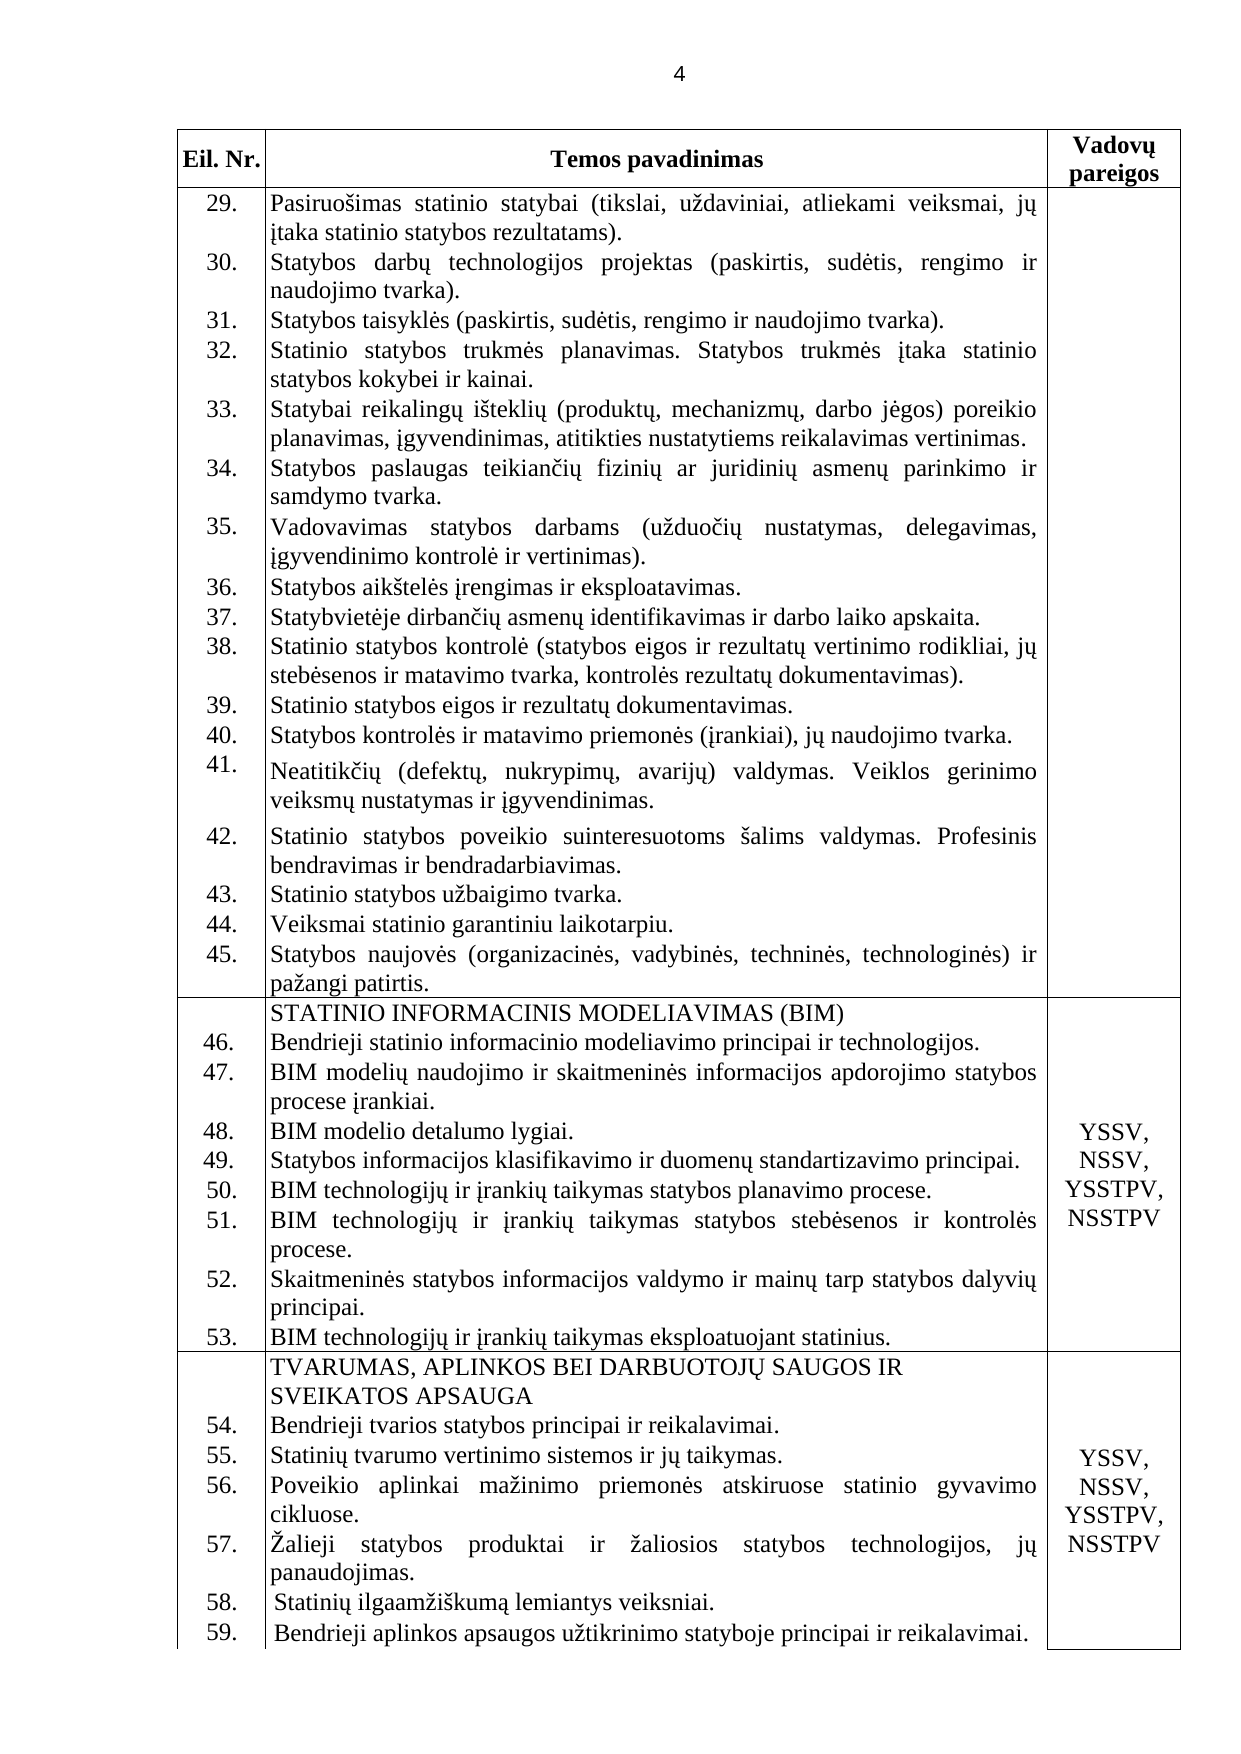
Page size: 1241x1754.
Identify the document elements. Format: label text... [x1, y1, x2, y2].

table_cell Skaitmeninės statybos informacijos valdymo ir mainų tarp statybos dalyvių principai. [266, 1263, 1047, 1321]
table_cell 56. [178, 1469, 265, 1528]
table_cell 54. [178, 1410, 265, 1439]
table_cell BIM modelių naudojimo ir skaitmeninės informacijos apdorojimo statybos procese įrankiai. [266, 1056, 1047, 1115]
table_cell 37. [178, 601, 265, 630]
table_cell [178, 1352, 265, 1409]
table_cell Žalieji statybos produktai ir žaliosios statybos technologijos, jų panaudojimas. [266, 1528, 1047, 1586]
table_cell Statinio statybos trukmės planavimas. Statybos trukmės įtaka statinio statybos kokybei ir kainai. [266, 334, 1047, 393]
table_cell 29. [178, 188, 265, 246]
table_cell Statybos darbų technologijos projektas (paskirtis, sudėtis, rengimo ir naudojimo tvarka). [266, 246, 1047, 304]
table_cell Statybos naujovės (organizacinės, vadybinės, techninės, technologinės) ir pažangi patirtis. [266, 938, 1047, 997]
table_cell 38. [178, 630, 265, 689]
table_cell 31. [178, 304, 265, 334]
table_cell 58. [178, 1586, 265, 1616]
table_cell Statybos taisyklės (paskirtis, sudėtis, rengimo ir naudojimo tvarka). [266, 304, 1047, 334]
table_cell YSSV, NSSV, YSSTPV, NSSTPV [1048, 998, 1180, 1351]
table_cell BIM technologijų ir įrankių taikymas eksploatuojant statinius. [266, 1321, 1047, 1351]
table_cell Statybos kontrolės ir matavimo priemonės (įrankiai), jų naudojimo tvarka. [266, 719, 1047, 748]
table_cell BIM technologijų ir įrankių taikymas statybos planavimo procese. [266, 1174, 1047, 1204]
table_cell 40. [178, 719, 265, 748]
table_cell 50. [178, 1174, 265, 1204]
table_cell Bendrieji statinio informacinio modeliavimo principai ir technologijos. [266, 1026, 1047, 1056]
table_cell Statybai reikalingų išteklių (produktų, mechanizmų, darbo jėgos) poreikio planavimas, įgyvendinimas, atitikties nustatytiems reikalavimas vertinimas. [266, 393, 1047, 452]
table_cell YSSV, NSSV, YSSTPV, NSSTPV [1048, 1352, 1180, 1649]
table_cell 35. [178, 510, 265, 571]
table_cell 33. [178, 393, 265, 452]
table_cell Statinių tvarumo vertinimo sistemos ir jų taikymas. [266, 1439, 1047, 1469]
table_cell Statinių ilgaamžiškumą lemiantys veiksniai. [266, 1586, 1047, 1616]
table_cell Bendrieji tvarios statybos principai ir reikalavimai. [266, 1410, 1047, 1439]
table_cell TVARUMAS, APLINKOS BEI DARBUOTOJŲ SAUGOS IR SVEIKATOS APSAUGA [266, 1352, 1047, 1409]
table_cell 30. [178, 246, 265, 304]
table_cell 39. [178, 689, 265, 719]
table_cell Vadovavimas statybos darbams (užduočių nustatymas, delegavimas, įgyvendinimo kontrolė ir vertinimas). [266, 510, 1047, 571]
table_cell 55. [178, 1439, 265, 1469]
table_cell 32. [178, 334, 265, 393]
table_header Eil. Nr. [178, 130, 265, 187]
table_cell 48. [178, 1115, 265, 1144]
table_cell Bendrieji aplinkos apsaugos užtikrinimo statyboje principai ir reikalavimai. [266, 1616, 1047, 1649]
table_cell Neatitikčių (defektų, nukrypimų, avarijų) valdymas. Veiklos gerinimo veiksmų nustatymas ir įgyvendinimas. [266, 749, 1047, 820]
table_cell BIM modelio detalumo lygiai. [266, 1115, 1047, 1144]
table_cell Poveikio aplinkai mažinimo priemonės atskiruose statinio gyvavimo cikluose. [266, 1469, 1047, 1528]
table_cell 34. [178, 452, 265, 510]
table_cell 42. [178, 820, 265, 878]
table_cell Statybos aikštelės įrengimas ir eksploatavimas. [266, 571, 1047, 601]
table_cell Veiksmai statinio garantiniu laikotarpiu. [266, 908, 1047, 938]
table_cell Statybvietėje dirbančių asmenų identifikavimas ir darbo laiko apskaita. [266, 601, 1047, 630]
table_cell 43. [178, 879, 265, 908]
table_cell 41. [178, 749, 265, 820]
table_cell 49. [178, 1145, 265, 1174]
table_cell 59. [178, 1616, 265, 1649]
table_cell 47. [178, 1056, 265, 1115]
table_cell 51. [178, 1204, 265, 1263]
table_cell Statinio statybos užbaigimo tvarka. [266, 879, 1047, 908]
table_cell STATINIO INFORMACINIS MODELIAVIMAS (BIM) [266, 998, 1047, 1026]
table_cell Statybos informacijos klasifikavimo ir duomenų standartizavimo principai. [266, 1145, 1047, 1174]
table_cell 44. [178, 908, 265, 938]
table_header Temos pavadinimas [266, 130, 1047, 187]
table_cell Statinio statybos poveikio suinteresuotoms šalims valdymas. Profesinis bendravimas ir bendradarbiavimas. [266, 820, 1047, 878]
table_cell [178, 998, 265, 1026]
table_cell 46. [178, 1026, 265, 1056]
table_cell 57. [178, 1528, 265, 1586]
table_cell Pasiruošimas statinio statybai (tikslai, uždaviniai, atliekami veiksmai, jų įtaka statinio statybos rezultatams). [266, 188, 1047, 246]
table_cell Statybos paslaugas teikiančių fizinių ar juridinių asmenų parinkimo ir samdymo tvarka. [266, 452, 1047, 510]
table_cell BIM technologijų ir įrankių taikymas statybos stebėsenos ir kontrolės procese. [266, 1204, 1047, 1263]
table_cell Statinio statybos eigos ir rezultatų dokumentavimas. [266, 689, 1047, 719]
table_cell 36. [178, 571, 265, 601]
table_header Vadovų pareigos [1048, 130, 1180, 187]
table_cell 52. [178, 1263, 265, 1321]
table_cell 53. [178, 1321, 265, 1351]
table_cell Statinio statybos kontrolė (statybos eigos ir rezultatų vertinimo rodikliai, jų stebėsenos ir matavimo tvarka, kontrolės rezultatų dokumentavimas). [266, 630, 1047, 689]
table_cell 45. [178, 938, 265, 997]
table_cell [1048, 188, 1180, 997]
